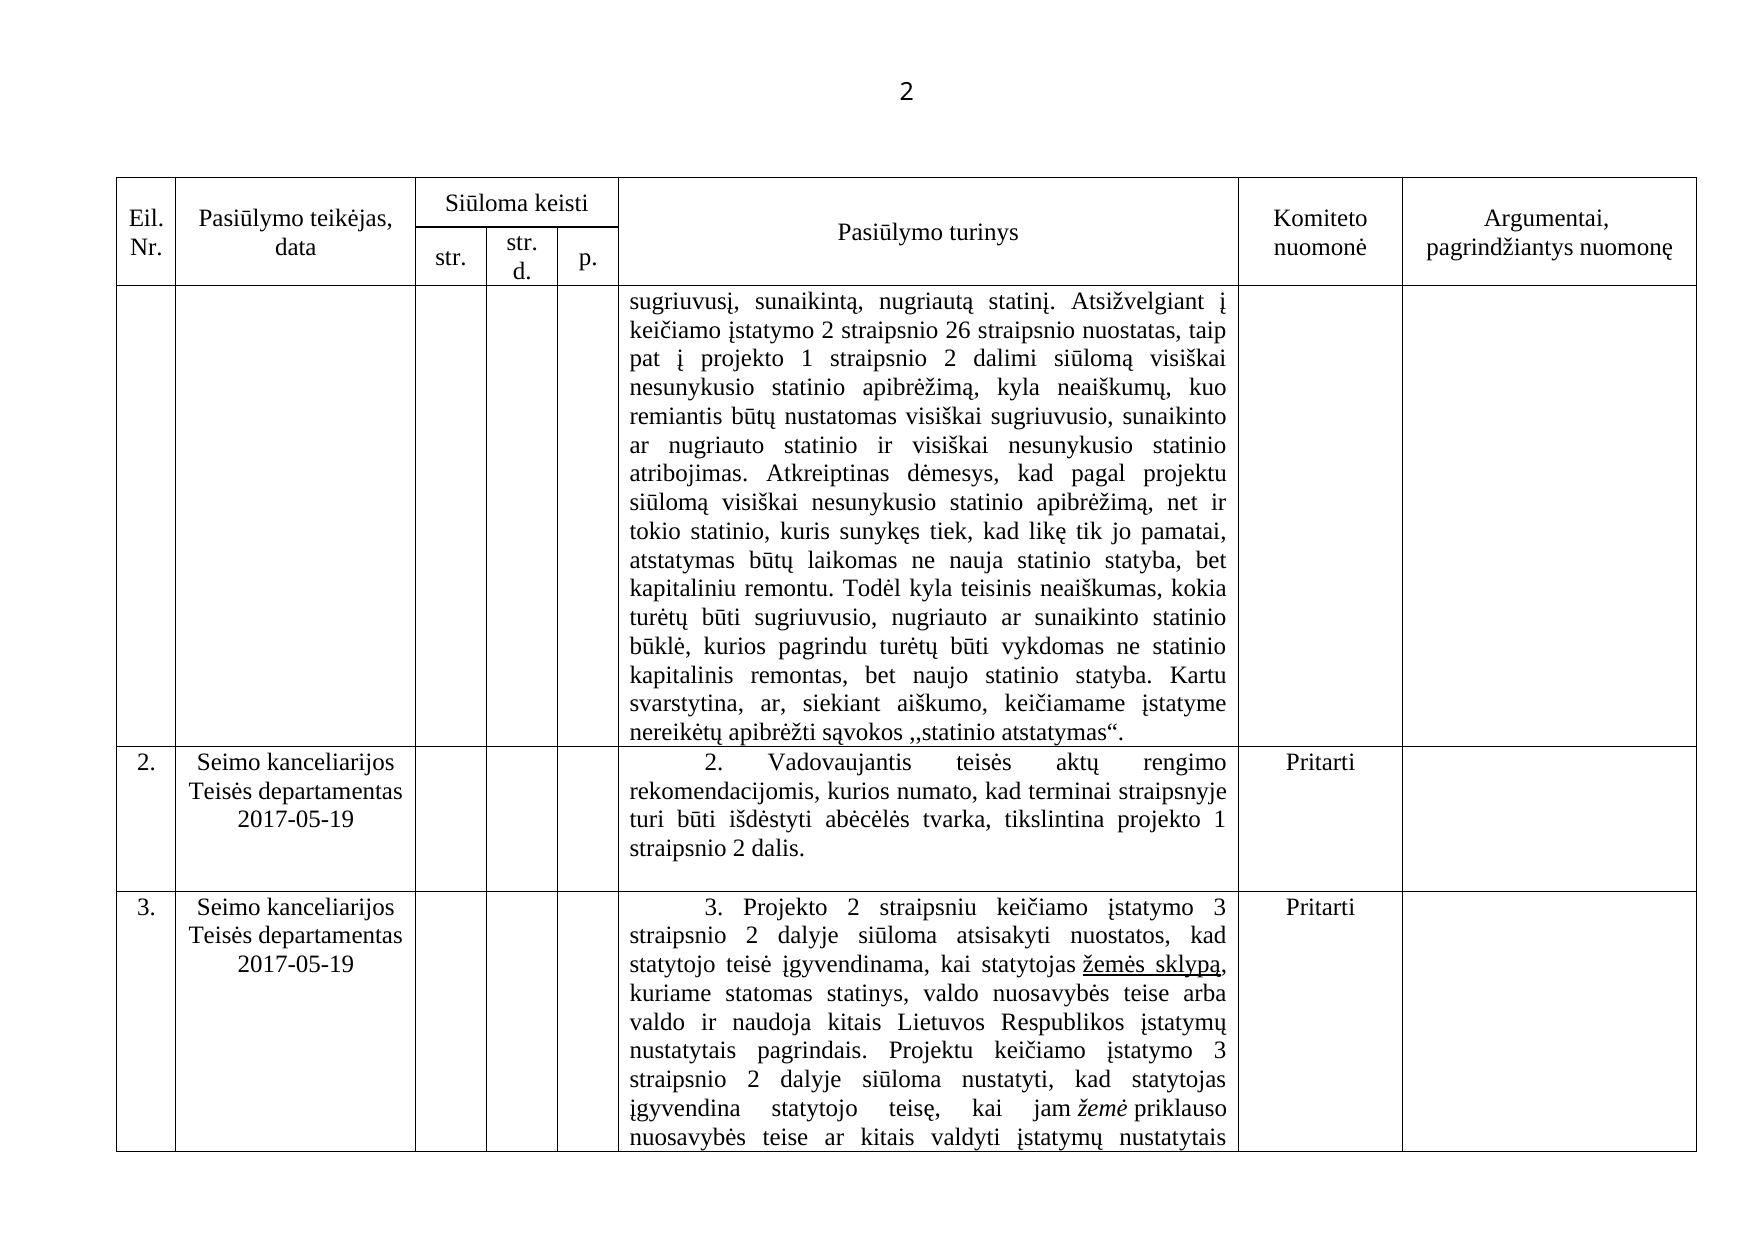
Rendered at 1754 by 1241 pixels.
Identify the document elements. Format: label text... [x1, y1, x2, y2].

table_cell [558, 892, 618, 1151]
table_cell Pritarti [1239, 892, 1402, 1151]
table_header Komiteto nuomonė [1239, 178, 1402, 285]
table_cell [558, 286, 618, 746]
table_cell [1403, 747, 1696, 891]
table_header Siūloma keisti [416, 178, 618, 226]
table_cell 3. [117, 892, 175, 1151]
table_cell [416, 892, 486, 1151]
table_cell [176, 286, 415, 746]
table_cell [416, 747, 486, 891]
table_cell Seimo kanceliarijos Teisės departamentas 2017-05-19 [176, 747, 415, 891]
table_cell Seimo kanceliarijos Teisės departamentas 2017-05-19 [176, 892, 415, 1151]
table_header Eil. Nr. [117, 178, 175, 285]
table_cell str. d. [487, 228, 557, 285]
table_cell [416, 286, 486, 746]
table_cell 2. [117, 747, 175, 891]
table_cell [1403, 892, 1696, 1151]
table_cell [558, 747, 618, 891]
table_cell [1239, 286, 1402, 746]
table_cell 3. Projekto 2 straipsniu keičiamo įstatymo 3 straipsnio 2 dalyje siūloma atsisakyti nuostatos, kad statytojo teisė įgyvendinama, kai statytojas žemės sklypą, kuriame statomas statinys, valdo nuosavybės teise arba valdo ir naudoja kitais Lietuvos Respublikos įstatymų nustatytais pagrindais. Projektu keičiamo įstatymo 3 straipsnio 2 dalyje siūloma nustatyti, kad statytojas įgyvendina statytojo teisę, kai jam žemė priklauso nuosavybės teise ar kitais valdyti įstatymų nustatytais [619, 892, 1238, 1151]
table_cell [1403, 286, 1696, 746]
table_cell sugriuvusį, sunaikintą, nugriautą statinį. Atsižvelgiant į keičiamo įstatymo 2 straipsnio 26 straipsnio nuostatas, taip pat į projekto 1 straipsnio 2 dalimi siūlomą visiškai nesunykusio statinio apibrėžimą, kyla neaiškumų, kuo remiantis būtų nustatomas visiškai sugriuvusio, sunaikinto ar nugriauto statinio ir visiškai nesunykusio statinio atribojimas. Atkreiptinas dėmesys, kad pagal projektu siūlomą visiškai nesunykusio statinio apibrėžimą, net ir tokio statinio, kuris sunykęs tiek, kad likę tik jo pamatai, atstatymas būtų laikomas ne nauja statinio statyba, bet kapitaliniu remontu. Todėl kyla teisinis neaiškumas, kokia turėtų būti sugriuvusio, nugriauto ar sunaikinto statinio būklė, kurios pagrindu turėtų būti vykdomas ne statinio kapitalinis remontas, bet naujo statinio statyba. Kartu svarstytina, ar, siekiant aiškumo, keičiamame įstatyme nereikėtų apibrėžti sąvokos ,,statinio atstatymas“. [619, 286, 1238, 746]
table_cell 2. Vadovaujantis teisės aktų rengimo rekomendacijomis, kurios numato, kad terminai straipsnyje turi būti išdėstyti abėcėlės tvarka, tikslintina projekto 1 straipsnio 2 dalis. [619, 747, 1238, 891]
table_header Pasiūlymo teikėjas, data [176, 178, 415, 285]
table_cell [117, 286, 175, 746]
table_cell p. [558, 228, 618, 285]
table_cell [487, 747, 557, 891]
table_header Pasiūlymo turinys [619, 178, 1238, 285]
table_cell [487, 286, 557, 746]
table_cell Pritarti [1239, 747, 1402, 891]
table_cell str. [416, 228, 486, 285]
table_cell [487, 892, 557, 1151]
table_header Argumentai, pagrindžiantys nuomonę [1403, 178, 1696, 285]
